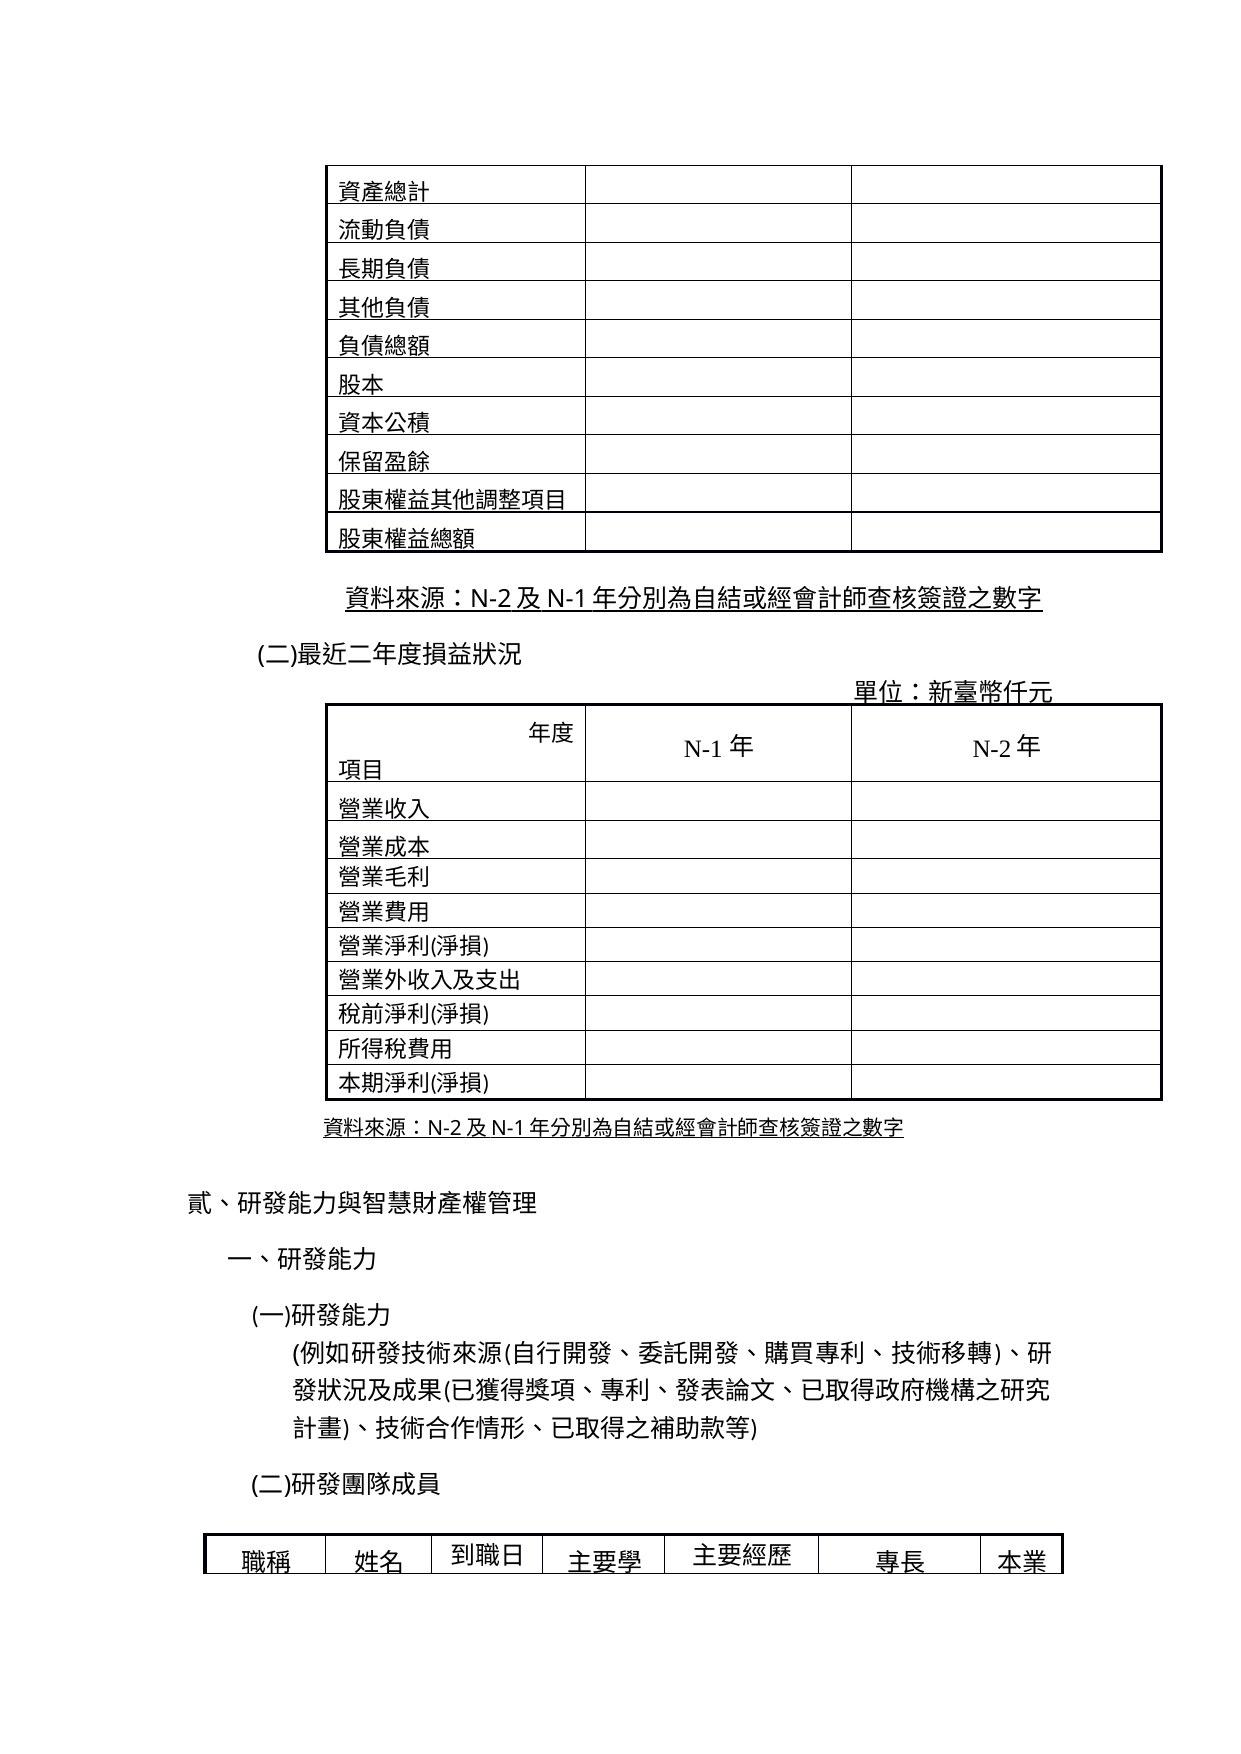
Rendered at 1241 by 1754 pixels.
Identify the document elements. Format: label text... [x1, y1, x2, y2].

table_cell [852, 166, 1160, 203]
table_cell [852, 1031, 1160, 1064]
text 資料來源：N-2及N-1年分別為自結或經會計師查核簽證之數字 [187, 1101, 1053, 1139]
table_cell 負債總額 [328, 320, 585, 357]
table_cell [852, 782, 1160, 820]
table_cell [586, 1031, 851, 1064]
table_cell 資產總計 [328, 166, 585, 203]
table_cell 本期淨利(淨損) [328, 1065, 585, 1098]
table_cell 股本 [328, 358, 585, 396]
table_header 姓名 [326, 1536, 431, 1573]
table_cell [586, 397, 851, 434]
table_cell [586, 1065, 851, 1098]
table_cell [852, 859, 1160, 892]
table_cell [586, 894, 851, 927]
table_cell [852, 996, 1160, 1029]
table_cell [586, 320, 851, 357]
text (二)最近二年度損益狀況 [187, 628, 1053, 666]
text 單位：新臺幣仟元 [187, 666, 1053, 703]
table_cell 股東權益其他調整項目 [328, 474, 585, 511]
table_cell [586, 928, 851, 961]
text 一、研發能力 [227, 1232, 1053, 1270]
table_cell [586, 204, 851, 242]
text (例如研發技術來源(自行開發、委託開發、購買專利、技術移轉)、研發狀況及成果(已獲得獎項、專利、發表論文、已取得政府機構之研究計畫)、技術合作情形、已取得之補助款等) [292, 1326, 1053, 1439]
table_cell 股東權益總額 [328, 513, 585, 550]
table_cell [586, 782, 851, 820]
table_header 到職日 [432, 1536, 542, 1573]
table_cell 所得稅費用 [328, 1031, 585, 1064]
table_cell [852, 1065, 1160, 1098]
table_cell [852, 894, 1160, 927]
table_cell [586, 358, 851, 396]
table_cell [852, 962, 1160, 995]
table_cell 營業成本 [328, 821, 585, 858]
table_cell [852, 243, 1160, 280]
table_header 主要經歷 [665, 1536, 818, 1573]
table_cell 保留盈餘 [328, 435, 585, 473]
table_cell [852, 474, 1160, 511]
table_cell [852, 928, 1160, 961]
table_cell 營業毛利 [328, 859, 585, 892]
table_header N-1 年 [586, 706, 851, 781]
table_cell [586, 513, 851, 550]
table_cell 資本公積 [328, 397, 585, 434]
table_cell [852, 320, 1160, 357]
table_header N-2年 [852, 706, 1160, 781]
text 資料來源：N-2及N-1年分別為自結或經會計師查核簽證之數字 [187, 572, 1053, 609]
table_cell 營業費用 [328, 894, 585, 927]
table_cell 流動負債 [328, 204, 585, 242]
text 貳、研發能力與智慧財產權管理 [187, 1176, 1053, 1214]
table_header 專長 [819, 1536, 980, 1573]
table_cell [852, 513, 1160, 550]
table_cell 長期負債 [328, 243, 585, 280]
table_cell 其他負債 [328, 281, 585, 319]
table_cell 稅前淨利(淨損) [328, 996, 585, 1029]
table_cell [586, 962, 851, 995]
table_header 本業 [981, 1536, 1061, 1573]
table_cell [852, 821, 1160, 858]
table_cell [586, 859, 851, 892]
table_header 職稱 [207, 1536, 325, 1573]
table_cell [586, 821, 851, 858]
table_cell [852, 204, 1160, 242]
table_cell [852, 358, 1160, 396]
table_cell 營業淨利(淨損) [328, 928, 585, 961]
table_cell [586, 474, 851, 511]
table_cell [586, 281, 851, 319]
table_cell [852, 397, 1160, 434]
table_cell [586, 243, 851, 280]
table_cell [586, 996, 851, 1029]
table_header 年度 項目 [328, 706, 585, 781]
text (一)研發能力 [251, 1289, 1053, 1326]
table_header 主要學 [543, 1536, 664, 1573]
text (二)研發團隊成員 [251, 1457, 1053, 1495]
table_cell [586, 166, 851, 203]
table_cell 營業外收入及支出 [328, 962, 585, 995]
table_cell [852, 281, 1160, 319]
table_cell [586, 435, 851, 473]
table_cell 營業收入 [328, 782, 585, 820]
table_cell [852, 435, 1160, 473]
